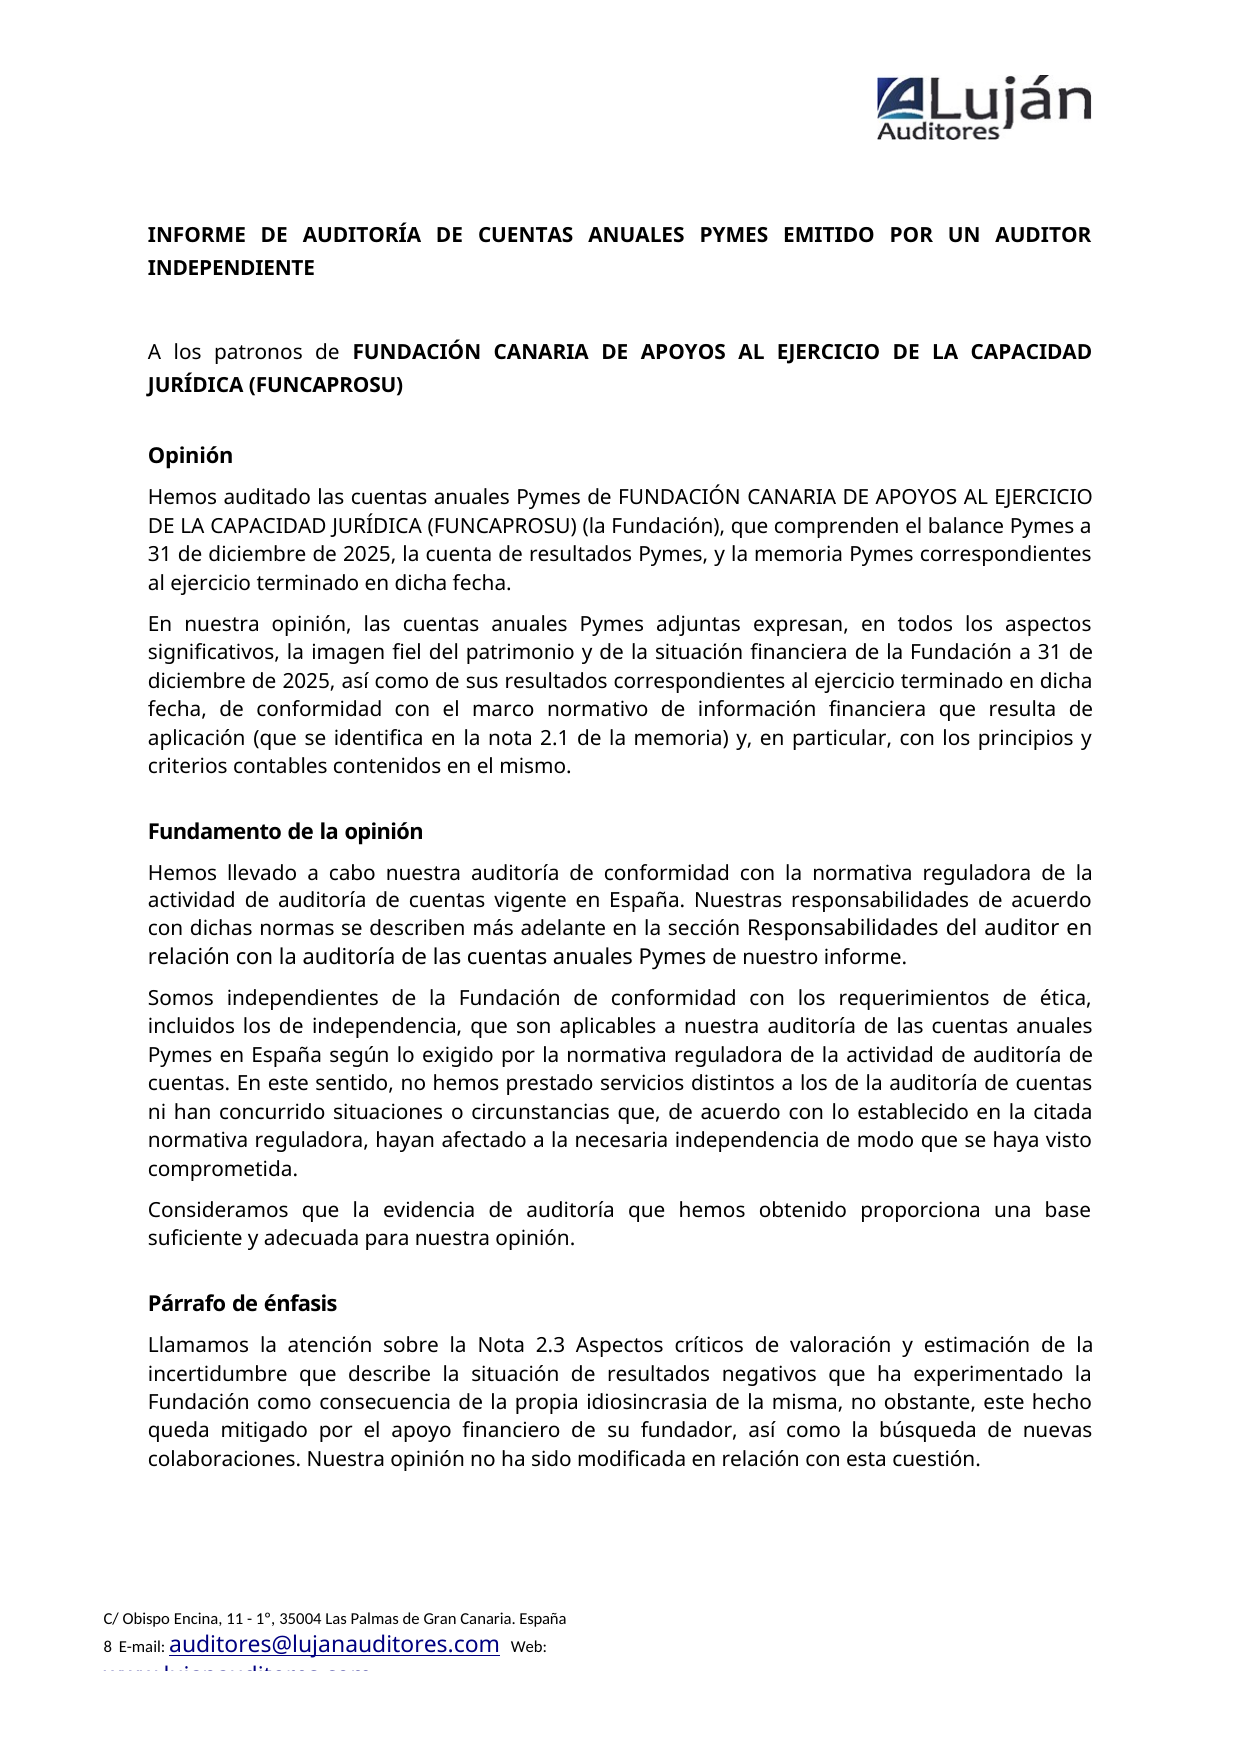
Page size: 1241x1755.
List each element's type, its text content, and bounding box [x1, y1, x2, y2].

text INFORME DE AUDITORÍA DE CUENTAS ANUALES PYMES EMITIDO POR UN AUDITOR INDEPENDIENTE [148, 221, 1093, 282]
subtitle Párrafo de énfasis [148, 1288, 1108, 1318]
subtitle Opinión [148, 441, 1108, 470]
text Somos independientes de la Fundación de conformidad con los requerimientos de ética, incluidos los de independencia, que son aplicables a nuestra auditoría de las cuentas anuales Pymes en España según lo exigido por la normativa reguladora de la actividad de auditoría de cuentas. En este sentido, no hemos prestado servicios distintos a los de la auditoría de cuentas ni han concurrido situaciones o circunstancias que, de acuerdo con lo establecido en la citada normativa reguladora, hayan afectado a la necesaria independencia de modo que se haya visto comprometida. [148, 983, 1093, 1182]
text En nuestra opinión, las cuentas anuales Pymes adjuntas expresan, en todos los aspectos significativos, la imagen fiel del patrimonio y de la situación financiera de la Fundación a 31 de diciembre de 2025, así como de sus resultados correspondientes al ejercicio terminado en dicha fecha, de conformidad con el marco normativo de información financiera que resulta de aplicación (que se identifica en la nota 2.1 de la memoria) y, en particular, con los principios y criterios contables contenidos en el mismo. [148, 609, 1093, 779]
text Llamamos la atención sobre la Nota 2.3 Aspectos críticos de valoración y estimación de la incertidumbre que describe la situación de resultados negativos que ha experimentado la Fundación como consecuencia de la propia idiosincrasia de la misma, no obstante, este hecho queda mitigado por el apoyo financiero de su fundador, así como la búsqueda de nuevas colaboraciones. Nuestra opinión no ha sido modificada en relación con esta cuestión. [148, 1330, 1093, 1472]
text Consideramos que la evidencia de auditoría que hemos obtenido proporciona una base suficiente y adecuada para nuestra opinión. [148, 1195, 1092, 1252]
text Hemos auditado las cuentas anuales Pymes de FUNDACIÓN CANARIA DE APOYOS AL EJERCICIO DE LA CAPACIDAD JURÍDICA (FUNCAPROSU) (la Fundación), que comprenden el balance Pymes a 31 de diciembre de 2025, la cuenta de resultados Pymes, y la memoria Pymes correspondientes al ejercicio terminado en dicha fecha. [148, 482, 1093, 596]
text A los patronos de FUNDACIÓN CANARIA DE APOYOS AL EJERCICIO DE LA CAPACIDAD JURÍDICA (FUNCAPROSU) [148, 337, 1093, 398]
text Hemos llevado a cabo nuestra auditoría de conformidad con la normativa reguladora de la actividad de auditoría de cuentas vigente en España. Nuestras responsabilidades de acuerdo con dichas normas se describen más adelante en la sección Responsabilidades del auditor en relación con la auditoría de las cuentas anuales Pymes de nuestro informe. [148, 859, 1093, 971]
subtitle Fundamento de la opinión [148, 816, 1108, 846]
